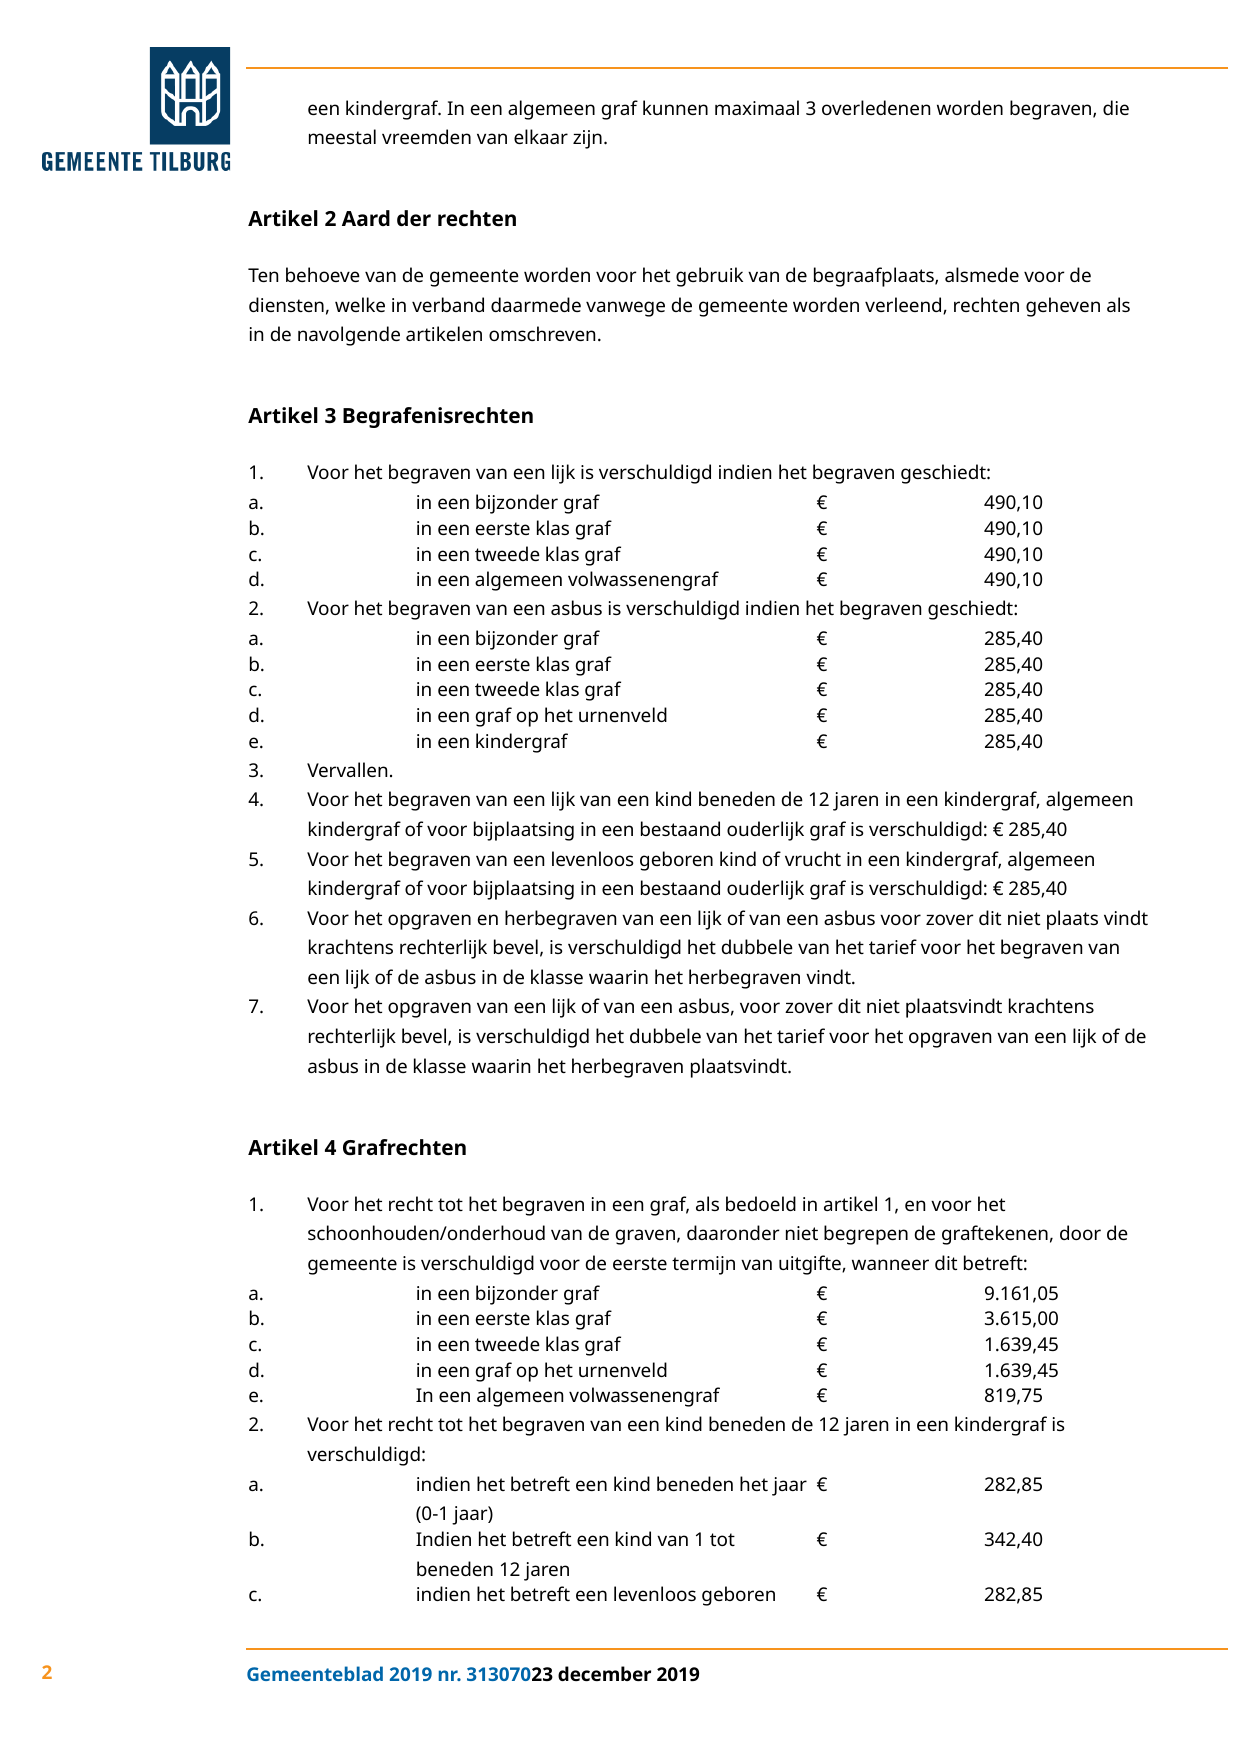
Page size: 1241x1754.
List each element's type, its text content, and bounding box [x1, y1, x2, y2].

table_cell in een eerste klas graf [416, 515, 816, 541]
table_header € [816, 625, 984, 651]
table_cell 490,10 [984, 566, 1152, 592]
table_cell € [816, 566, 984, 592]
table_cell in een graf op het urnenveld [416, 1357, 816, 1383]
list Voor het begraven van een lijk van een kind beneden de 12 jaren in een kindergraf, algemeen kindergraf of voor bijplaatsing in een bestaand ouderlijk graf is verschuldigd: € 285,40 [248, 787, 1152, 842]
table_cell 285,40 [984, 702, 1152, 728]
table_header a. [248, 489, 416, 515]
table_cell 285,40 [984, 728, 1152, 754]
table_cell 490,10 [984, 515, 1152, 541]
table_header € [816, 1280, 984, 1305]
table_cell € [816, 1331, 984, 1357]
list een kindergraf. In een algemeen graf kunnen maximaal 3 overledenen worden begraven, die meestal vreemden van elkaar zijn. [248, 95, 1152, 150]
text Artikel 2 Aard der rechten [248, 204, 1152, 233]
table_cell 285,40 [984, 651, 1152, 677]
table_cell d. [248, 702, 416, 728]
picture [41, 47, 231, 172]
table_header € [816, 489, 984, 515]
table_cell b. [248, 1526, 416, 1581]
table_cell € [816, 1305, 984, 1331]
table_header in een bijzonder graf [416, 1280, 816, 1305]
table_cell € [816, 1526, 984, 1581]
table_cell 282,85 [984, 1581, 1152, 1607]
table_cell c. [248, 1331, 416, 1357]
text Artikel 4 Grafrechten [248, 1133, 1152, 1161]
table_cell € [816, 651, 984, 677]
table_header in een bijzonder graf [416, 489, 816, 515]
table_cell 819,75 [984, 1383, 1152, 1408]
table_cell € [816, 677, 984, 702]
table_cell 285,40 [984, 677, 1152, 702]
table_cell c. [248, 677, 416, 702]
table_header 282,85 [984, 1471, 1152, 1526]
table_cell in een algemeen volwassenengraf [416, 566, 816, 592]
table_header 490,10 [984, 489, 1152, 515]
table_cell d. [248, 1357, 416, 1383]
table_cell b. [248, 651, 416, 677]
table_cell 1.639,45 [984, 1331, 1152, 1357]
table_cell in een graf op het urnenveld [416, 702, 816, 728]
list Voor het opgraven van een lijk of van een asbus, voor zover dit niet plaatsvindt krachtens rechterlijk bevel, is verschuldigd het dubbele van het tarief voor het opgraven van een lijk of de asbus in de klasse waarin het herbegraven plaatsvindt. [248, 994, 1152, 1078]
table_cell € [816, 728, 984, 754]
table_header a. [248, 625, 416, 651]
table_cell c. [248, 541, 416, 566]
table_cell b. [248, 1305, 416, 1331]
table_cell € [816, 541, 984, 566]
table_cell c. [248, 1581, 416, 1607]
table_cell in een tweede klas graf [416, 1331, 816, 1357]
table_header a. [248, 1280, 416, 1305]
table_cell € [816, 702, 984, 728]
table_cell € [816, 1357, 984, 1383]
list Voor het opgraven en herbegraven van een lijk of van een asbus voor zover dit niet plaats vindt krachtens rechterlijk bevel, is verschuldigd het dubbele van het tarief voor het begraven van een lijk of de asbus in de klasse waarin het herbegraven vindt. [248, 905, 1152, 990]
text Artikel 3 Begrafenisrechten [248, 402, 1152, 430]
table_cell 342,40 [984, 1526, 1152, 1581]
list Voor het begraven van een lijk is verschuldigd indien het begraven geschiedt: [248, 459, 1152, 485]
table_cell 3.615,00 [984, 1305, 1152, 1331]
table_cell in een eerste klas graf [416, 1305, 816, 1331]
table_header 285,40 [984, 625, 1152, 651]
table_cell € [816, 515, 984, 541]
table_header € [816, 1471, 984, 1526]
table_cell in een eerste klas graf [416, 651, 816, 677]
table_header 9.161,05 [984, 1280, 1152, 1305]
table_header in een bijzonder graf [416, 625, 816, 651]
table_cell e. [248, 1383, 416, 1408]
table_cell 1.639,45 [984, 1357, 1152, 1383]
table_cell Indien het betreft een kind van 1 tot beneden 12 jaren [416, 1526, 816, 1581]
table_cell € [816, 1581, 984, 1607]
table_cell 490,10 [984, 541, 1152, 566]
table_cell d. [248, 566, 416, 592]
list Voor het begraven van een asbus is verschuldigd indien het begraven geschiedt: [248, 595, 1152, 621]
list Voor het recht tot het begraven in een graf, als bedoeld in artikel 1, en voor het schoonhouden/onderhoud van de graven, daaronder niet begrepen de graftekenen, door de gemeente is verschuldigd voor de eerste termijn van uitgifte, wanneer dit betreft: [248, 1191, 1152, 1276]
table_cell in een tweede klas graf [416, 541, 816, 566]
table_cell € [816, 1383, 984, 1408]
list Voor het recht tot het begraven van een kind beneden de 12 jaren in een kindergraf is verschuldigd: [248, 1412, 1152, 1467]
text Ten behoeve van de gemeente worden voor het gebruik van de begraafplaats, alsmede voor de diensten, welke in verband daarmede vanwege de gemeente worden verleend, rechten geheven als in de navolgende artikelen omschreven. [248, 262, 1152, 347]
list Vervallen. [248, 757, 1152, 783]
table_cell b. [248, 515, 416, 541]
table_header indien het betreft een kind beneden het jaar (0-1 jaar) [416, 1471, 816, 1526]
table_header a. [248, 1471, 416, 1526]
list Voor het begraven van een levenloos geboren kind of vrucht in een kindergraf, algemeen kindergraf of voor bijplaatsing in een bestaand ouderlijk graf is verschuldigd: € 285,40 [248, 846, 1152, 901]
table_cell in een kindergraf [416, 728, 816, 754]
table_cell e. [248, 728, 416, 754]
table_cell in een tweede klas graf [416, 677, 816, 702]
table_cell In een algemeen volwassenengraf [416, 1383, 816, 1408]
table_cell indien het betreft een levenloos geboren [416, 1581, 816, 1607]
